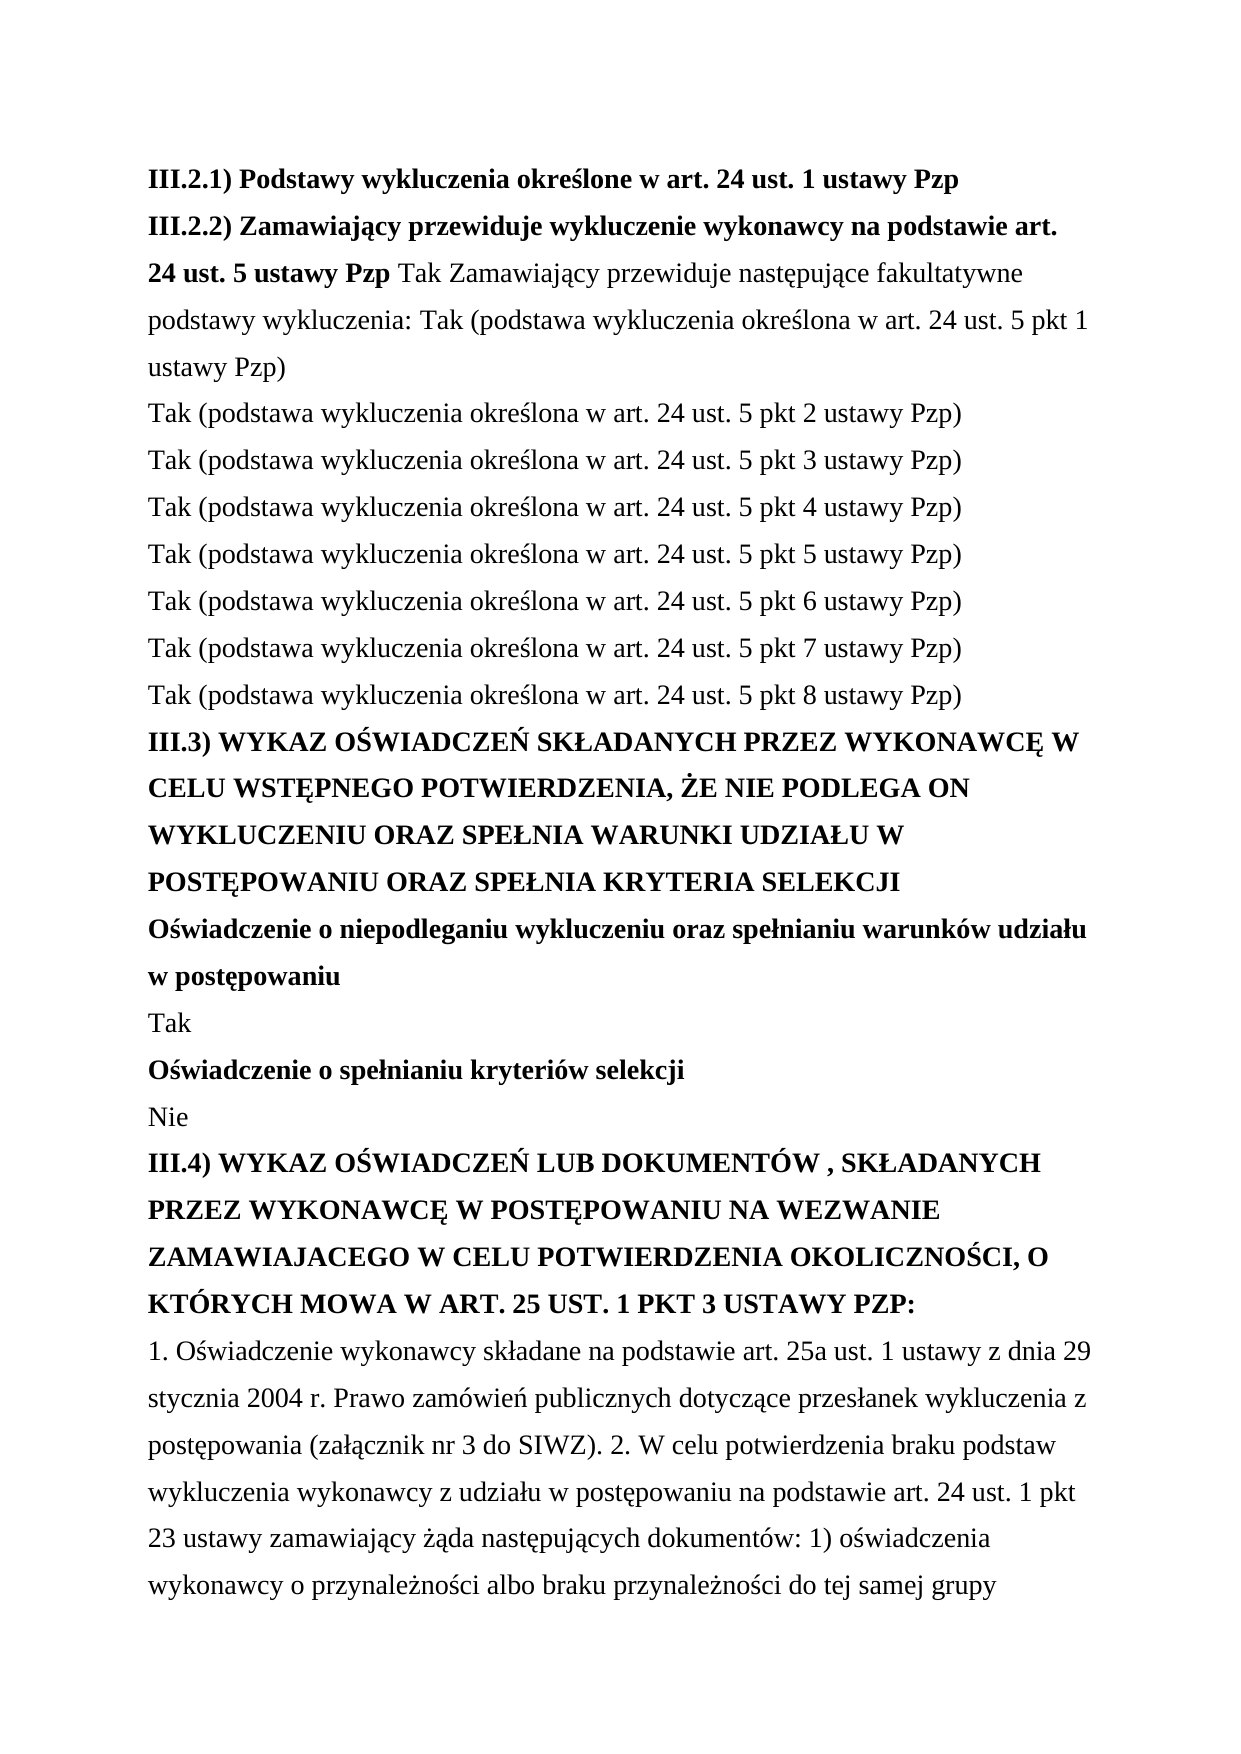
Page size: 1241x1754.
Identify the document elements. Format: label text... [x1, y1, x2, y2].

text 1. Oświadczenie wykonawcy składane na podstawie art. 25a ust. 1 ustawy z dnia 29 stycznia 2004 r. Prawo zamówień publicznych dotyczące przesłanek wykluczenia z postępowania (załącznik nr 3 do SIWZ). 2. W celu potwierdzenia braku podstaw wykluczenia wykonawcy z udziału w postępowaniu na podstawie art. 24 ust. 1 pkt 23 ustawy zamawiający żąda następujących dokumentów: 1) oświadczenia wykonawcy o przynależności albo braku przynależności do tej samej grupy [148, 1319, 1093, 1601]
text III.2.1) Podstawy wykluczenia określone w art. 24 ust. 1 ustawy Pzp III.2.2) Zamawiający przewiduje wykluczenie wykonawcy na podstawie art. 24 ust. 5 ustawy Pzp Tak Zamawiający przewiduje następujące fakultatywne podstawy wykluczenia: Tak (podstawa wykluczenia określona w art. 24 ust. 5 pkt 1 ustawy Pzp) Tak (podstawa wykluczenia określona w art. 24 ust. 5 pkt 2 ustawy Pzp) Tak (podstawa wykluczenia określona w art. 24 ust. 5 pkt 3 ustawy Pzp) Tak (podstawa wykluczenia określona w art. 24 ust. 5 pkt 4 ustawy Pzp) Tak (podstawa wykluczenia określona w art. 24 ust. 5 pkt 5 ustawy Pzp) Tak (podstawa wykluczenia określona w art. 24 ust. 5 pkt 6 ustawy Pzp) Tak (podstawa wykluczenia określona w art. 24 ust. 5 pkt 7 ustawy Pzp) Tak (podstawa wykluczenia określona w art. 24 ust. 5 pkt 8 ustawy Pzp) [148, 148, 1093, 710]
text III.4) WYKAZ OŚWIADCZEŃ LUB DOKUMENTÓW , SKŁADANYCH PRZEZ WYKONAWCĘ W POSTĘPOWANIU NA WEZWANIE ZAMAWIAJACEGO W CELU POTWIERDZENIA OKOLICZNOŚCI, O KTÓRYCH MOWA W ART. 25 UST. 1 PKT 3 USTAWY PZP: [148, 1132, 1093, 1319]
text Oświadczenie o niepodleganiu wykluczeniu oraz spełnianiu warunków udziału w postępowaniu Tak Oświadczenie o spełnianiu kryteriów selekcji Nie [148, 898, 1093, 1132]
text III.3) WYKAZ OŚWIADCZEŃ SKŁADANYCH PRZEZ WYKONAWCĘ W CELU WSTĘPNEGO POTWIERDZENIA, ŻE NIE PODLEGA ON WYKLUCZENIU ORAZ SPEŁNIA WARUNKI UDZIAŁU W POSTĘPOWANIU ORAZ SPEŁNIA KRYTERIA SELEKCJI [148, 710, 1093, 898]
